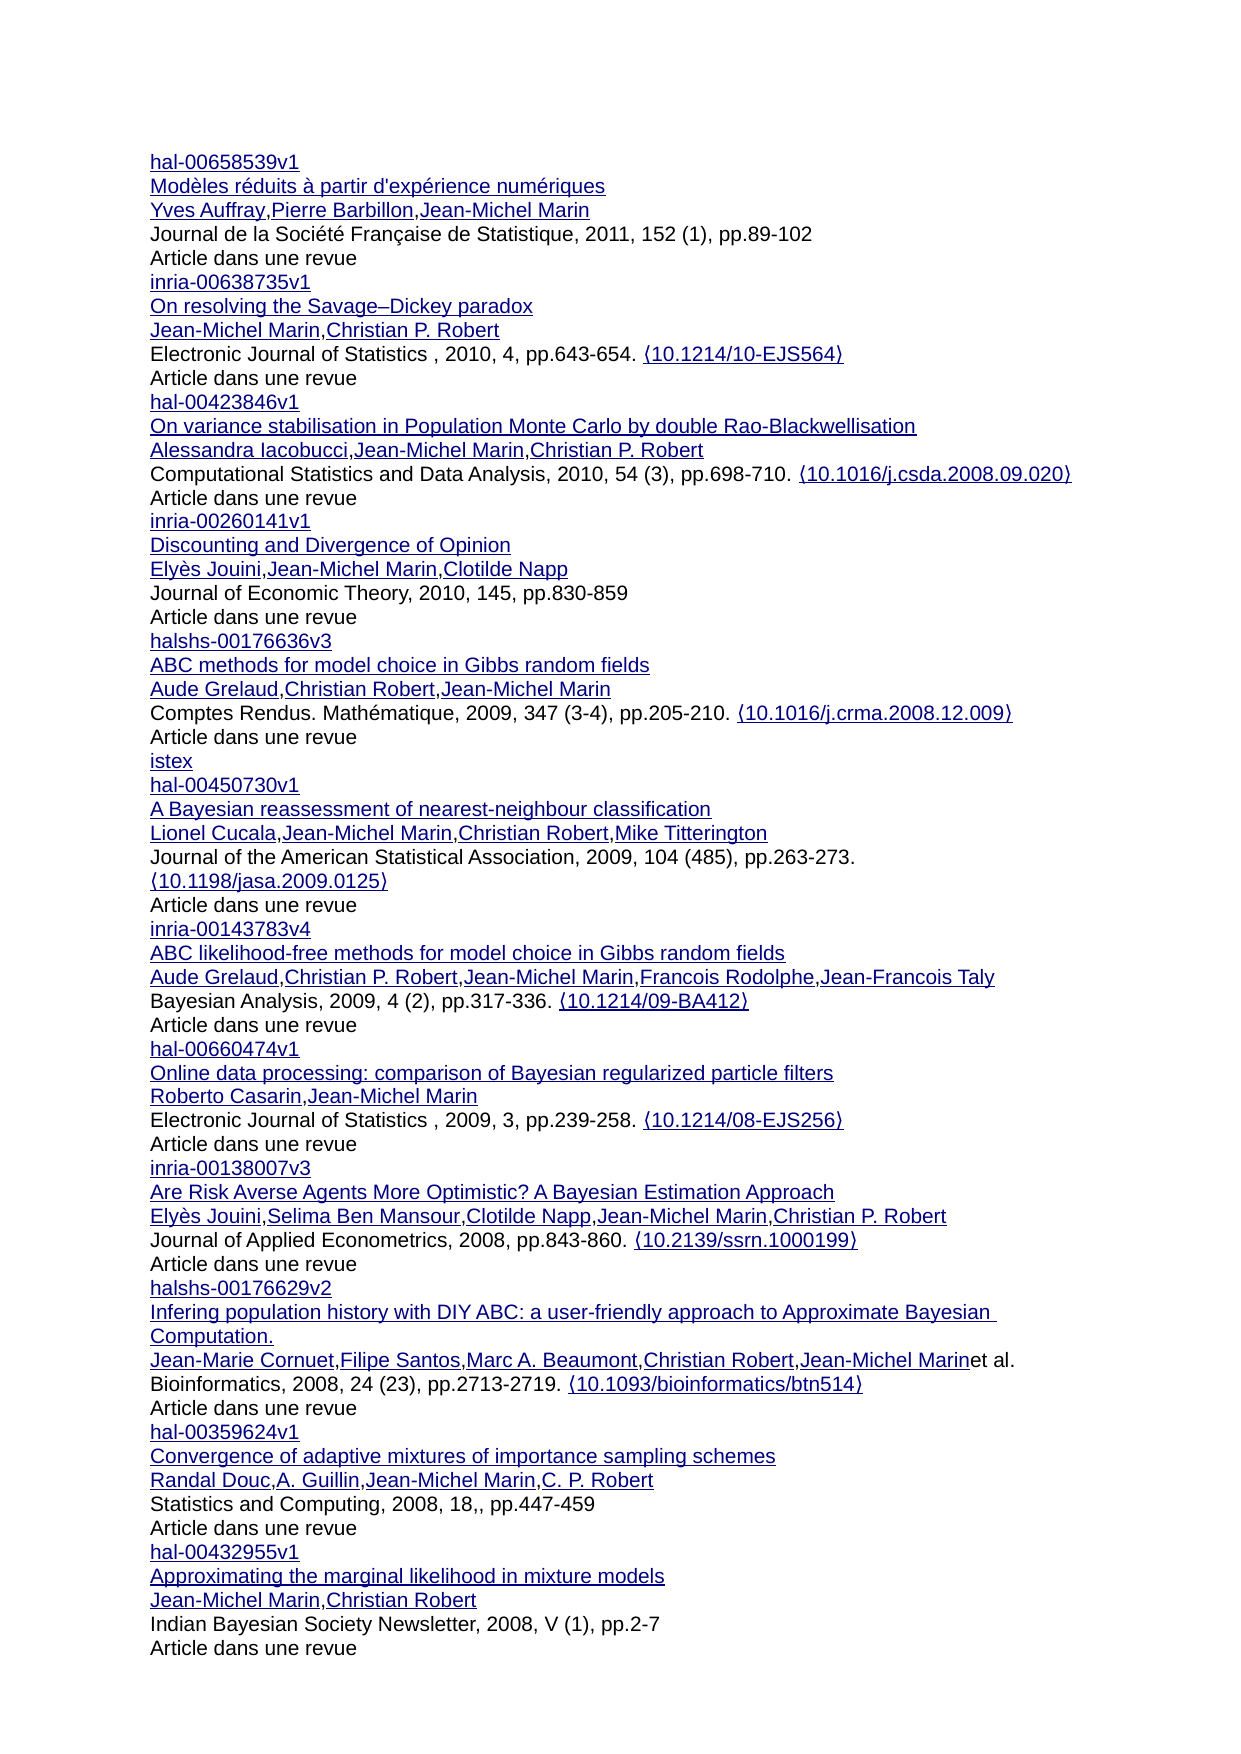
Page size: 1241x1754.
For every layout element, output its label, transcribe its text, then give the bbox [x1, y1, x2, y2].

table_cell On variance stabilisation in Population Monte Carlo by double Rao-Blackwellisation Alessandra Iacobucci,Jean-Michel Marin,Christian P. Robert Computational Statistics and Data Analysis, 2010, 54 (3), pp.698-710. ⟨10.1016/j.csda.2008.09.020⟩ Article dans une revue inria-00260141v1 [150, 414, 1090, 533]
table_cell Infering population history with DIY ABC: a user-friendly approach to Approximate Bayesian Computation. Jean-Marie Cornuet,Filipe Santos,Marc A. Beaumont,Christian Robert,Jean-Michel Marinet al. Bioinformatics, 2008, 24 (23), pp.2713-2719. ⟨10.1093/bioinformatics/btn514⟩ Article dans une revue hal-00359624v1 [150, 1300, 1090, 1444]
table_cell A Bayesian reassessment of nearest-neighbour classification Lionel Cucala,Jean-Michel Marin,Christian Robert,Mike Titterington Journal of the American Statistical Association, 2009, 104 (485), pp.263-273. ⟨10.1198/jasa.2009.0125⟩ Article dans une revue inria-00143783v4 [150, 797, 1090, 941]
table_cell Are Risk Averse Agents More Optimistic? A Bayesian Estimation Approach Elyès Jouini,Selima Ben Mansour,Clotilde Napp,Jean-Michel Marin,Christian P. Robert Journal of Applied Econometrics, 2008, pp.843-860. ⟨10.2139/ssrn.1000199⟩ Article dans une revue halshs-00176629v2 [150, 1180, 1090, 1300]
table_cell hal-00658539v1 [150, 150, 1090, 174]
table_cell ABC likelihood-free methods for model choice in Gibbs random fields Aude Grelaud,Christian P. Robert,Jean-Michel Marin,Francois Rodolphe,Jean-Francois Taly Bayesian Analysis, 2009, 4 (2), pp.317-336. ⟨10.1214/09-BA412⟩ Article dans une revue hal-00660474v1 [150, 941, 1090, 1060]
table_cell On resolving the Savage–Dickey paradox Jean-Michel Marin,Christian P. Robert Electronic Journal of Statistics , 2010, 4, pp.643-654. ⟨10.1214/10-EJS564⟩ Article dans une revue hal-00423846v1 [150, 294, 1090, 413]
table_cell Online data processing: comparison of Bayesian regularized particle filters Roberto Casarin,Jean-Michel Marin Electronic Journal of Statistics , 2009, 3, pp.239-258. ⟨10.1214/08-EJS256⟩ Article dans une revue inria-00138007v3 [150, 1060, 1090, 1180]
table_cell ABC methods for model choice in Gibbs random fields Aude Grelaud,Christian Robert,Jean-Michel Marin Comptes Rendus. Mathématique, 2009, 347 (3-4), pp.205-210. ⟨10.1016/j.crma.2008.12.009⟩ Article dans une revue istex hal-00450730v1 [150, 653, 1090, 797]
table_cell Modèles réduits à partir d'expérience numériques Yves Auffray,Pierre Barbillon,Jean-Michel Marin Journal de la Société Française de Statistique, 2011, 152 (1), pp.89-102 Article dans une revue inria-00638735v1 [150, 174, 1090, 294]
table_cell Approximating the marginal likelihood in mixture models Jean-Michel Marin,Christian Robert Indian Bayesian Society Newsletter, 2008, V (1), pp.2-7 Article dans une revue [150, 1564, 1090, 1659]
table_cell Discounting and Divergence of Opinion Elyès Jouini,Jean-Michel Marin,Clotilde Napp Journal of Economic Theory, 2010, 145, pp.830-859 Article dans une revue halshs-00176636v3 [150, 533, 1090, 653]
table_cell Convergence of adaptive mixtures of importance sampling schemes Randal Douc,A. Guillin,Jean-Michel Marin,C. P. Robert Statistics and Computing, 2008, 18,, pp.447-459 Article dans une revue hal-00432955v1 [150, 1444, 1090, 1563]
